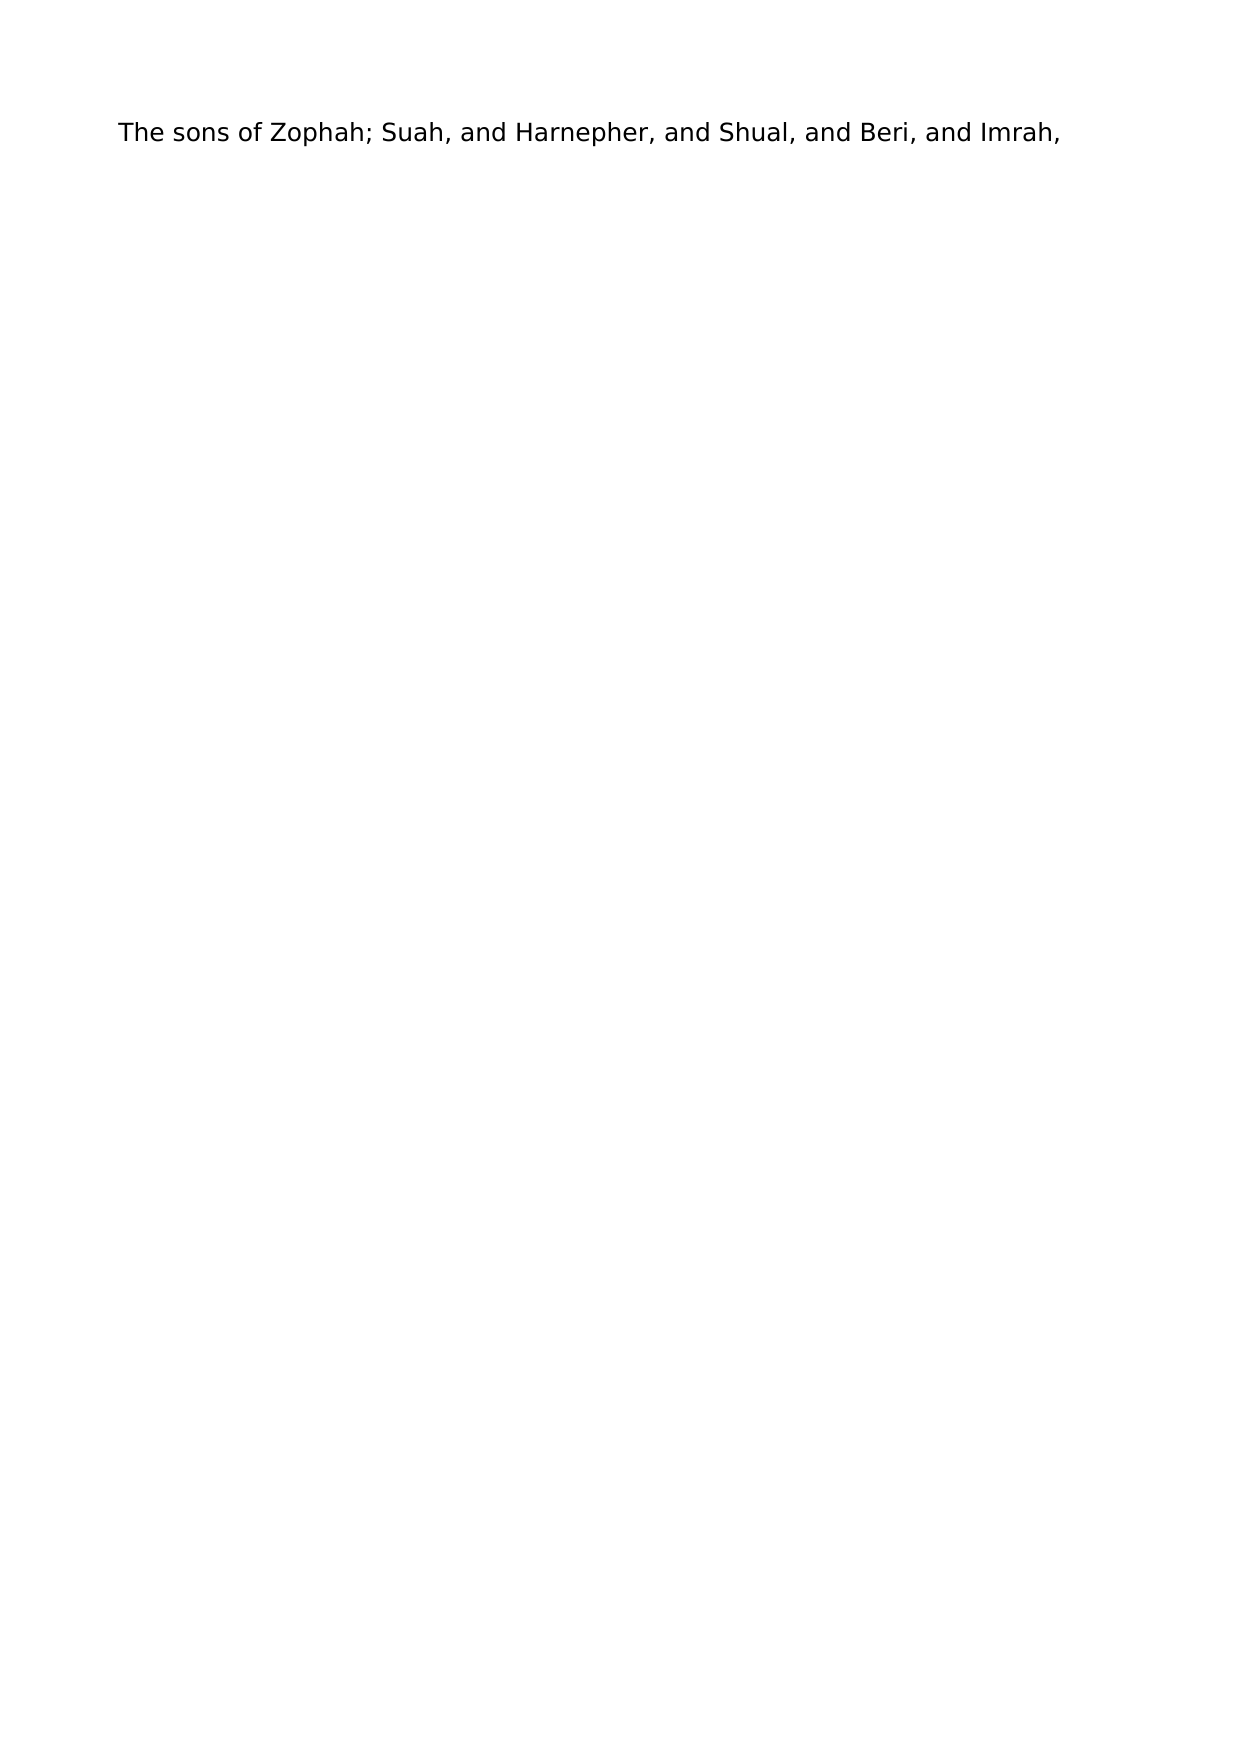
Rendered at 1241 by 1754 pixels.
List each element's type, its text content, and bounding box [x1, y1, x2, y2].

text The sons of Zophah; Suah, and Harnepher, and Shual, and Beri, and Imrah, [118, 118, 1122, 147]
